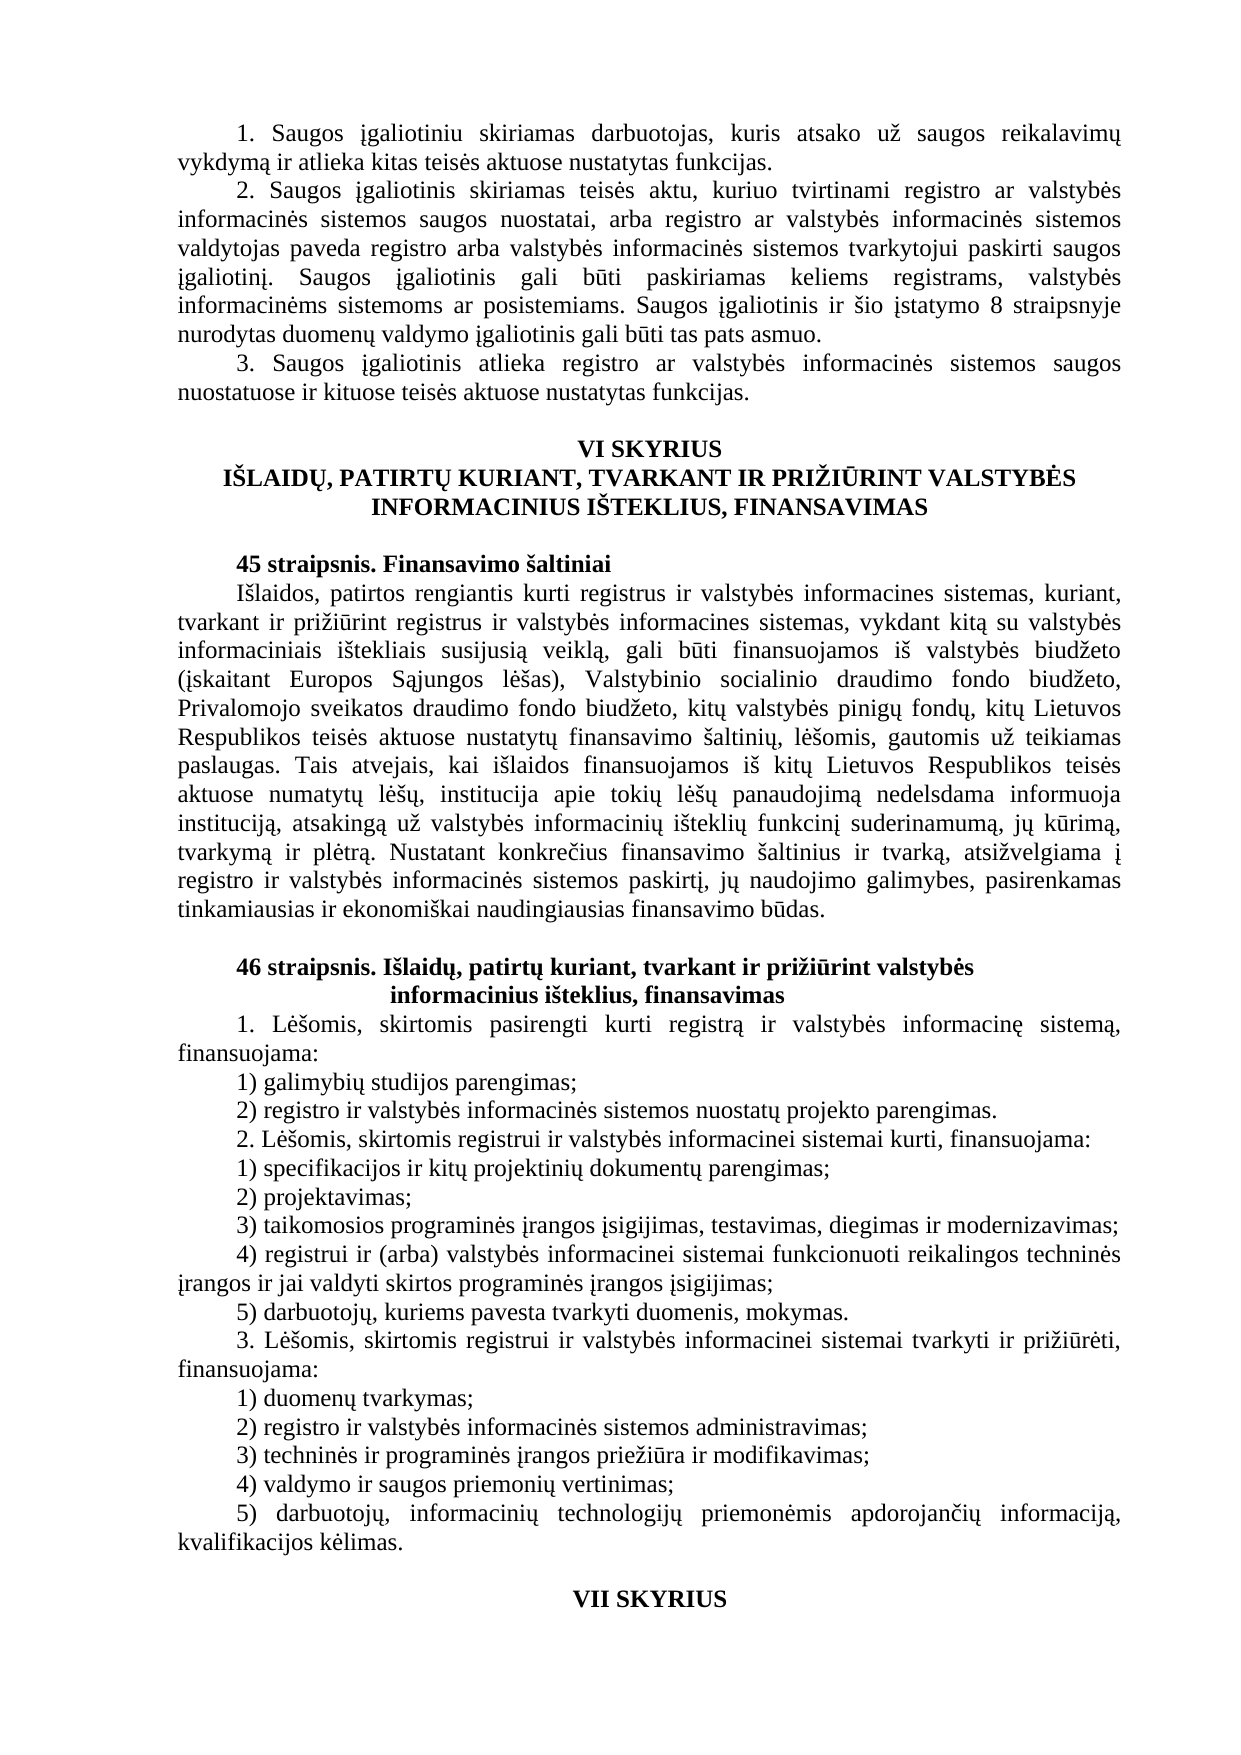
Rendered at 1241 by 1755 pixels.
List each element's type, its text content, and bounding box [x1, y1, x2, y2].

text 5) darbuotojų, informacinių technologijų priemonėmis apdorojančių informaciją, kvalifikacijos kėlimas. [177, 1498, 1122, 1556]
text 3. Lėšomis, skirtomis registrui ir valstybės informacinei sistemai tvarkyti ir prižiūrėti, finansuojama: [177, 1326, 1122, 1383]
text 1. Lėšomis, skirtomis pasirengti kurti registrą ir valstybės informacinę sistemą, finansuojama: [177, 1009, 1122, 1067]
text 4) valdymo ir saugos priemonių vertinimas; [177, 1469, 1122, 1498]
text 1) duomenų tvarkymas; [177, 1383, 1122, 1412]
text 4) registrui ir (arba) valstybės informacinei sistemai funkcionuoti reikalingos techninės įrangos ir jai valdyti skirtos programinės įrangos įsigijimas; [177, 1239, 1122, 1297]
text 3) techninės ir programinės įrangos priežiūra ir modifikavimas; [177, 1441, 1122, 1469]
text 2) registro ir valstybės informacinės sistemos nuostatų projekto parengimas. [177, 1096, 1122, 1124]
text 1. Saugos įgaliotiniu skiriamas darbuotojas, kuris atsako už saugos reikalavimų vykdymą ir atlieka kitas teisės aktuose nustatytas funkcijas. [177, 118, 1122, 176]
text 2. Saugos įgaliotinis skiriamas teisės aktu, kuriuo tvirtinami registro ar valstybės informacinės sistemos saugos nuostatai, arba registro ar valstybės informacinės sistemos valdytojas paveda registro arba valstybės informacinės sistemos tvarkytojui paskirti saugos įgaliotinį. Saugos įgaliotinis gali būti paskiriamas keliems registrams, valstybės informacinėms sistemoms ar posistemiams. Saugos įgaliotinis ir šio įstatymo 8 straipsnyje nurodytas duomenų valdymo įgaliotinis gali būti tas pats asmuo. [177, 176, 1122, 348]
text 2) registro ir valstybės informacinės sistemos administravimas; [177, 1412, 1122, 1441]
text 46 straipsnis. Išlaidų, patirtų kuriant, tvarkant ir prižiūrint valstybės informacinius išteklius, finansavimas [236, 952, 1122, 1009]
text 1) galimybių studijos parengimas; [177, 1067, 1122, 1096]
text Išlaidos, patirtos rengiantis kurti registrus ir valstybės informacines sistemas, kuriant, tvarkant ir prižiūrint registrus ir valstybės informacines sistemas, vykdant kitą su valstybės informaciniais ištekliais susijusią veiklą, gali būti finansuojamos iš valstybės biudžeto (įskaitant Europos Sąjungos lėšas), Valstybinio socialinio draudimo fondo biudžeto, Privalomojo sveikatos draudimo fondo biudžeto, kitų valstybės pinigų fondų, kitų Lietuvos Respublikos teisės aktuose nustatytų finansavimo šaltinių, lėšomis, gautomis už teikiamas paslaugas. Tais atvejais, kai išlaidos finansuojamos iš kitų Lietuvos Respublikos teisės aktuose numatytų lėšų, institucija apie tokių lėšų panaudojimą nedelsdama informuoja instituciją, atsakingą už valstybės informacinių išteklių funkcinį suderinamumą, jų kūrimą, tvarkymą ir plėtrą. Nustatant konkrečius finansavimo šaltinius ir tvarką, atsižvelgiama į registro ir valstybės informacinės sistemos paskirtį, jų naudojimo galimybes, pasirenkamas tinkamiausias ir ekonomiškai naudingiausias finansavimo būdas. [177, 578, 1122, 923]
text VI SKYRIUS [177, 434, 1122, 463]
text IŠLAIDŲ, PATIRTŲ KURIANT, TVARKANT IR PRIŽIŪRINT VALSTYBĖS INFORMACINIUS IŠTEKLIUS, FINANSAVIMAS [177, 463, 1122, 521]
text 2. Lėšomis, skirtomis registrui ir valstybės informacinei sistemai kurti, finansuojama: [177, 1124, 1122, 1153]
text 1) specifikacijos ir kitų projektinių dokumentų parengimas; [177, 1153, 1122, 1182]
text 3. Saugos įgaliotinis atlieka registro ar valstybės informacinės sistemos saugos nuostatuose ir kituose teisės aktuose nustatytas funkcijas. [177, 348, 1122, 406]
text 45 straipsnis. Finansavimo šaltiniai [177, 549, 1122, 578]
text VII SKYRIUS [177, 1584, 1122, 1613]
text 5) darbuotojų, kuriems pavesta tvarkyti duomenis, mokymas. [177, 1297, 1122, 1326]
text 2) projektavimas; [177, 1182, 1122, 1211]
text 3) taikomosios programinės įrangos įsigijimas, testavimas, diegimas ir modernizavimas; [177, 1211, 1122, 1239]
